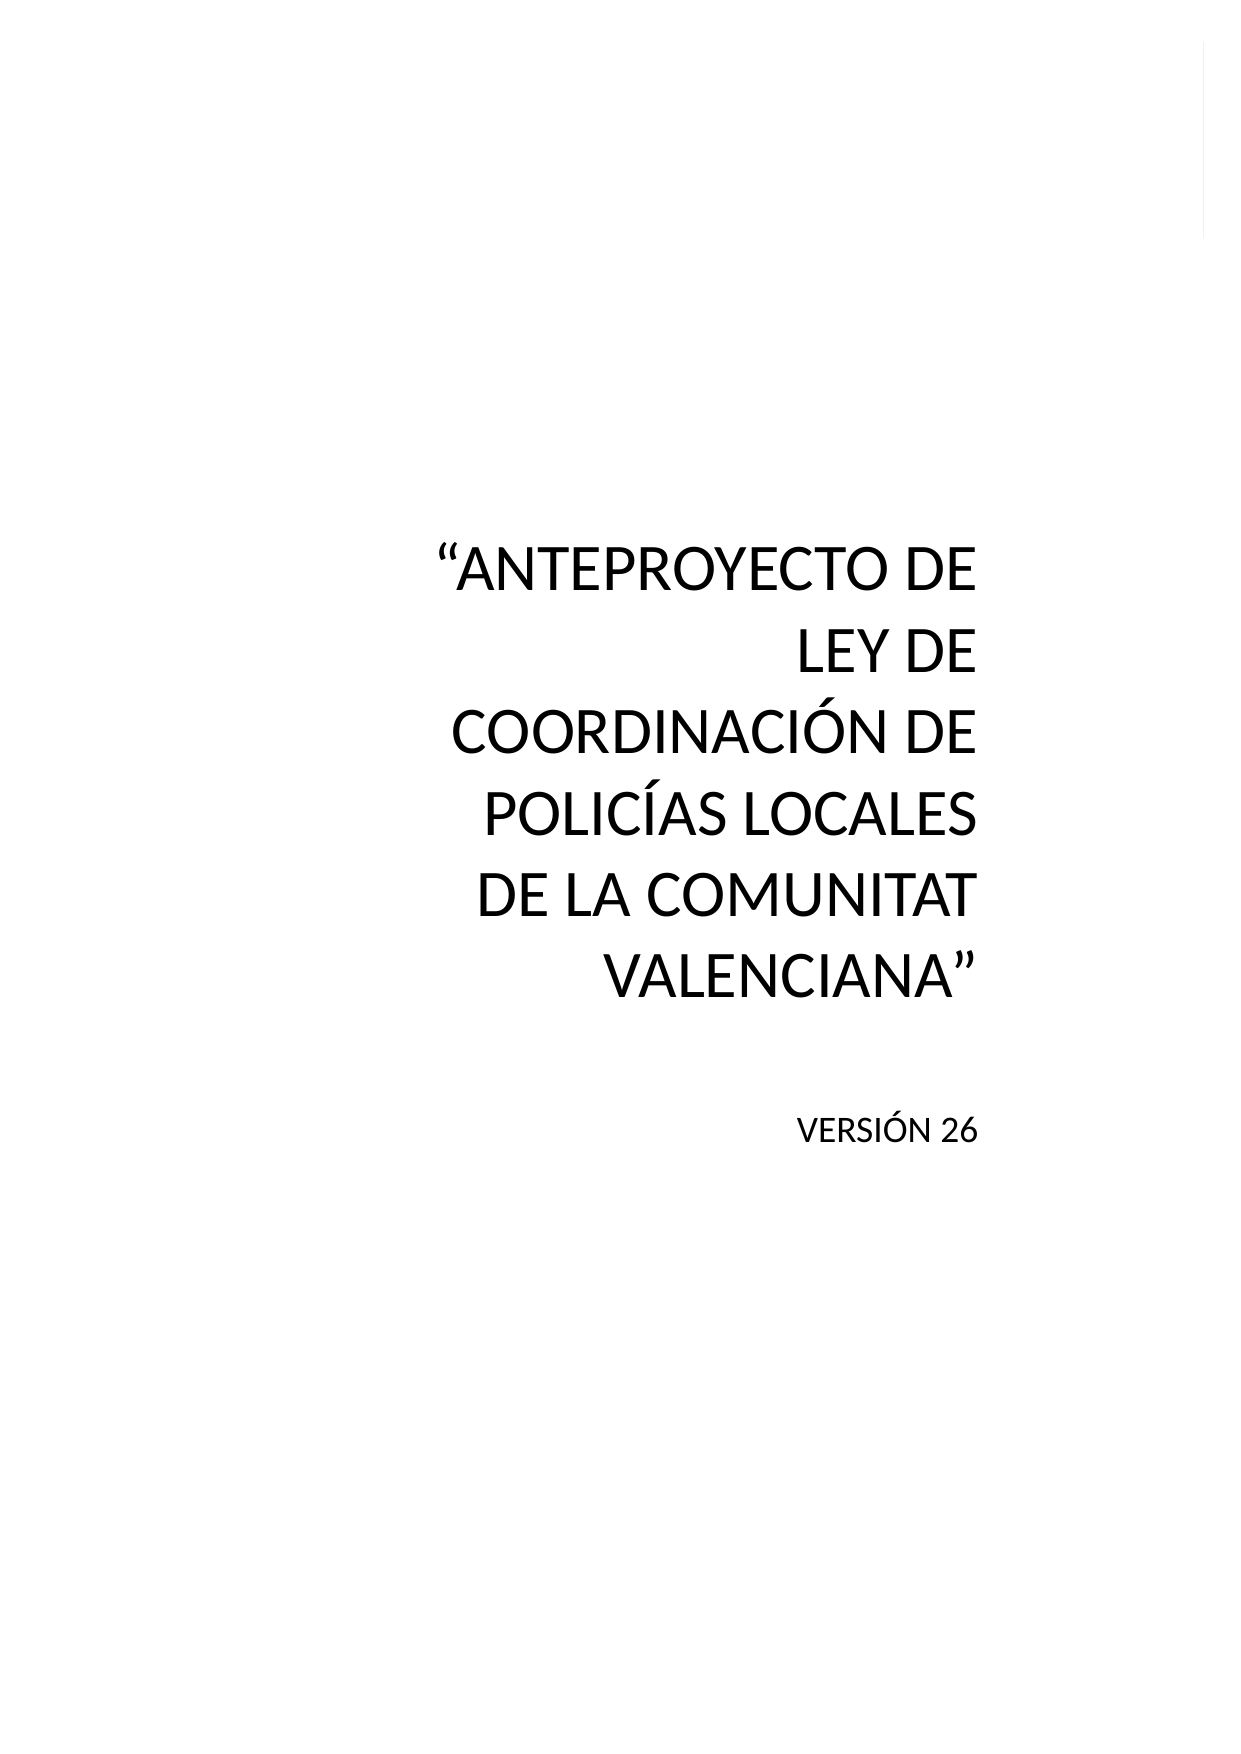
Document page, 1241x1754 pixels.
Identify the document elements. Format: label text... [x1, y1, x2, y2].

text “ANTEPROYECTO DE LEY DE COORDINACIÓN DE POLICÍAS LOCALES DE LA COMUNITAT VALENCIANA” [412, 526, 978, 1014]
text VERSIÓN 26 [412, 1106, 978, 1152]
